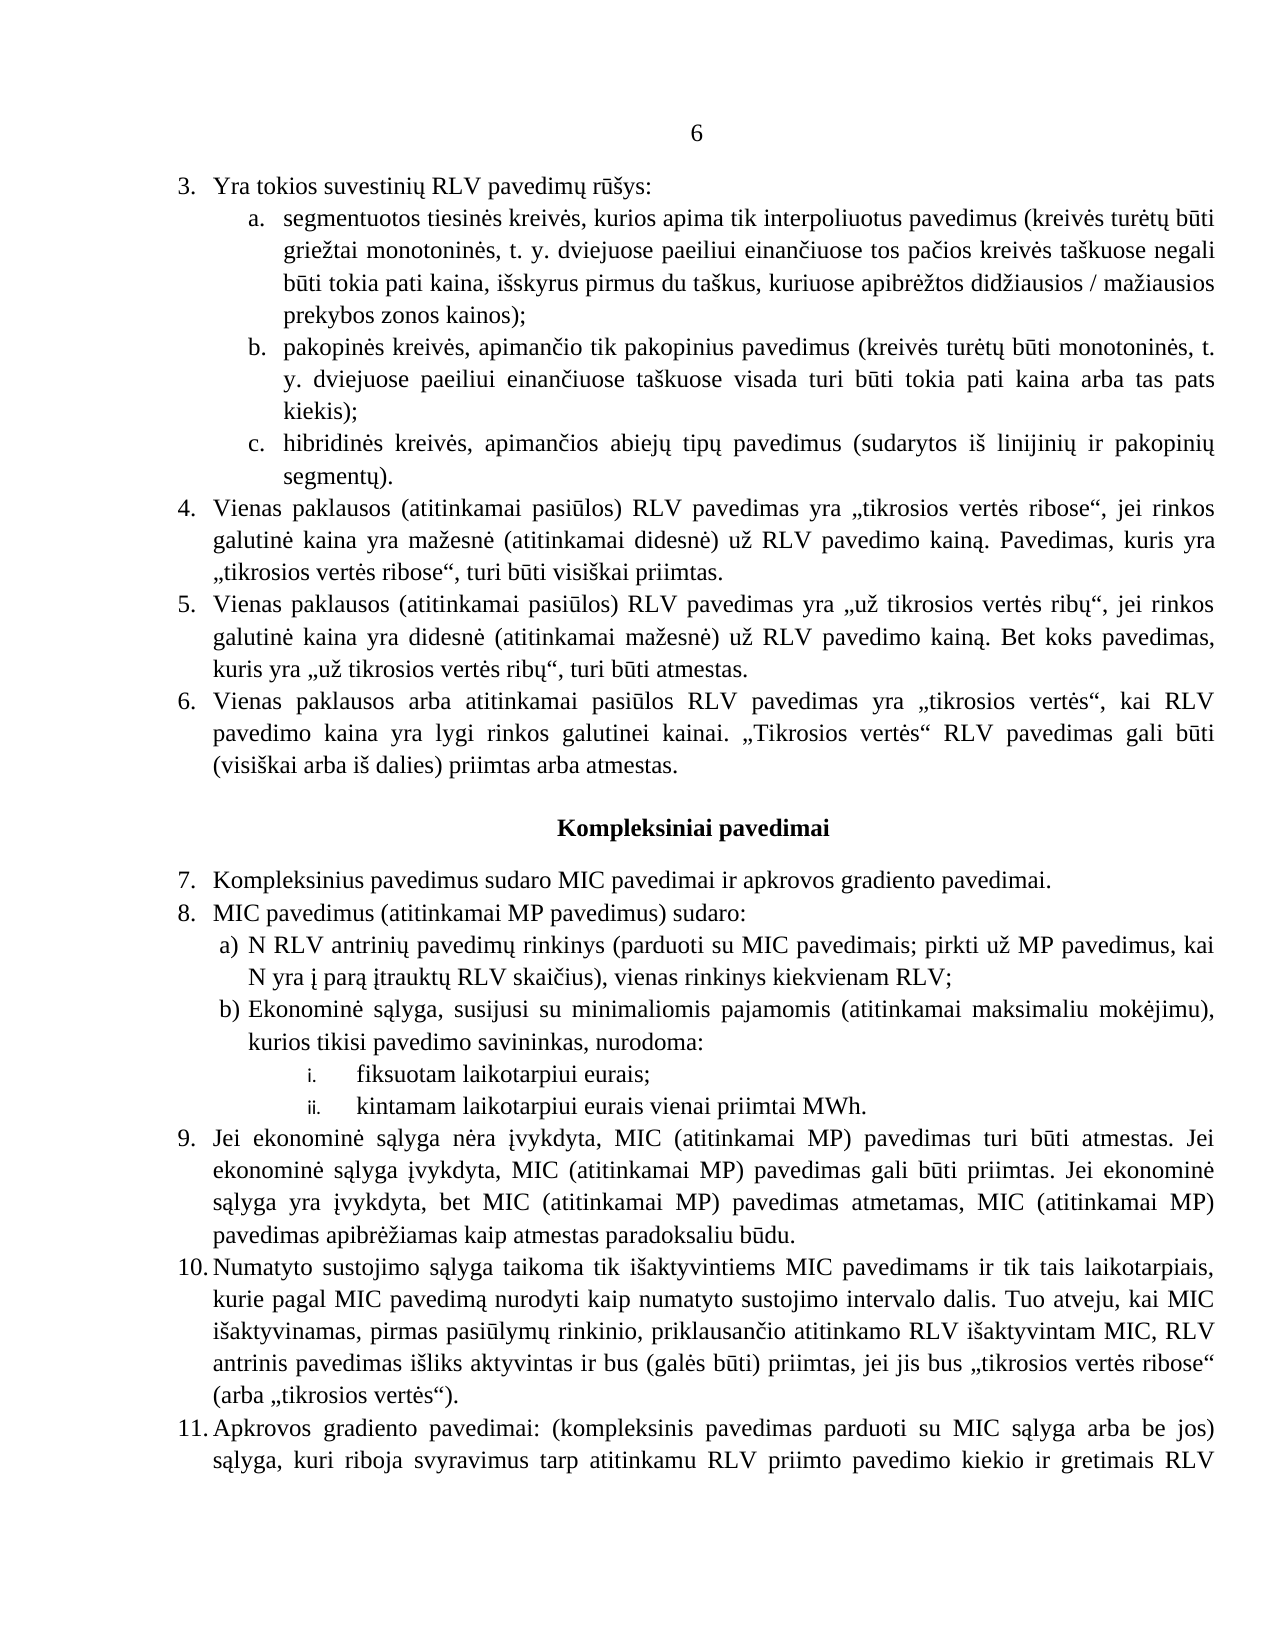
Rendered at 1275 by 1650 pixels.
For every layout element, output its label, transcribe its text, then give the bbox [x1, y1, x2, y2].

text 8. MIC pavedimus (atitinkamai MP pavedimus) sudaro: [177, 898, 1216, 927]
text 6. Vienas paklausos arba atitinkamai pasiūlos RLV pavedimas yra „tikrosios vertės“, kai RLV pavedimo kaina yra lygi rinkos galutinei kainai. „Tikrosios vertės“ RLV pavedimas gali būti (visiškai arba iš dalies) priimtas arba atmestas. [177, 686, 1216, 779]
text 9. Jei ekonominė sąlyga nėra įvykdyta, MIC (atitinkamai MP) pavedimas turi būti atmestas. Jei ekonominė sąlyga įvykdyta, MIC (atitinkamai MP) pavedimas gali būti priimtas. Jei ekonominė sąlyga yra įvykdyta, bet MIC (atitinkamai MP) pavedimas atmetamas, MIC (atitinkamai MP) pavedimas apibrėžiamas kaip atmestas paradoksaliu būdu. [177, 1123, 1216, 1248]
text 4. Vienas paklausos (atitinkamai pasiūlos) RLV pavedimas yra „tikrosios vertės ribose“, jei rinkos galutinė kaina yra mažesnė (atitinkamai didesnė) už RLV pavedimo kainą. Pavedimas, kuris yra „tikrosios vertės ribose“, turi būti visiškai priimtas. [177, 493, 1216, 586]
text 5. Vienas paklausos (atitinkamai pasiūlos) RLV pavedimas yra „už tikrosios vertės ribų“, jei rinkos galutinė kaina yra didesnė (atitinkamai mažesnė) už RLV pavedimo kainą. Bet koks pavedimas, kuris yra „už tikrosios vertės ribų“, turi būti atmestas. [177, 589, 1216, 683]
text 7. Kompleksinius pavedimus sudaro MIC pavedimai ir apkrovos gradiento pavedimai. [177, 866, 1216, 894]
text 10. Numatyto sustojimo sąlyga taikoma tik išaktyvintiems MIC pavedimams ir tik tais laikotarpiais, kurie pagal MIC pavedimą nurodyti kaip numatyto sustojimo intervalo dalis. Tuo atveju, kai MIC išaktyvinamas, pirmas pasiūlymų rinkinio, priklausančio atitinkamo RLV išaktyvintam MIC, RLV antrinis pavedimas išliks aktyvintas ir bus (galės būti) priimtas, jei jis bus „tikrosios vertės ribose“ (arba „tikrosios vertės“). [177, 1252, 1216, 1409]
text b. pakopinės kreivės, apimančio tik pakopinius pavedimus (kreivės turėtų būti monotoninės, t. y. dviejuose paeiliui einančiuose taškuose visada turi būti tokia pati kaina arba tas pats kiekis); [248, 332, 1216, 425]
text 11. Apkrovos gradiento pavedimai: (kompleksinis pavedimas parduoti su MIC sąlyga arba be jos) sąlyga, kuri riboja svyravimus tarp atitinkamu RLV priimto pavedimo kiekio ir gretimais RLV [177, 1413, 1216, 1474]
text i. fiksuotam laikotarpiui eurais; [307, 1059, 1216, 1087]
text ii. kintamam laikotarpiui eurais vienai priimtai MWh. [307, 1091, 1216, 1120]
text 3. Yra tokios suvestinių RLV pavedimų rūšys: [177, 171, 1216, 200]
text b) Ekonominė sąlyga, susijusi su minimaliomis pajamomis (atitinkamai maksimaliu mokėjimu), kurios tikisi pavedimo savininkas, nurodoma: [219, 994, 1216, 1055]
text a) N RLV antrinių pavedimų rinkinys (parduoti su MIC pavedimais; pirkti už MP pavedimus, kai N yra į parą įtrauktų RLV skaičius), vienas rinkinys kiekvienam RLV; [219, 930, 1216, 991]
subtitle Kompleksiniai pavedimai [177, 813, 1216, 842]
text a. segmentuotos tiesinės kreivės, kurios apima tik interpoliuotus pavedimus (kreivės turėtų būti griežtai monotoninės, t. y. dviejuose paeiliui einančiuose tos pačios kreivės taškuose negali būti tokia pati kaina, išskyrus pirmus du taškus, kuriuose apibrėžtos didžiausios / mažiausios prekybos zonos kainos); [248, 203, 1216, 328]
text c. hibridinės kreivės, apimančios abiejų tipų pavedimus (sudarytos iš linijinių ir pakopinių segmentų). [248, 428, 1216, 489]
